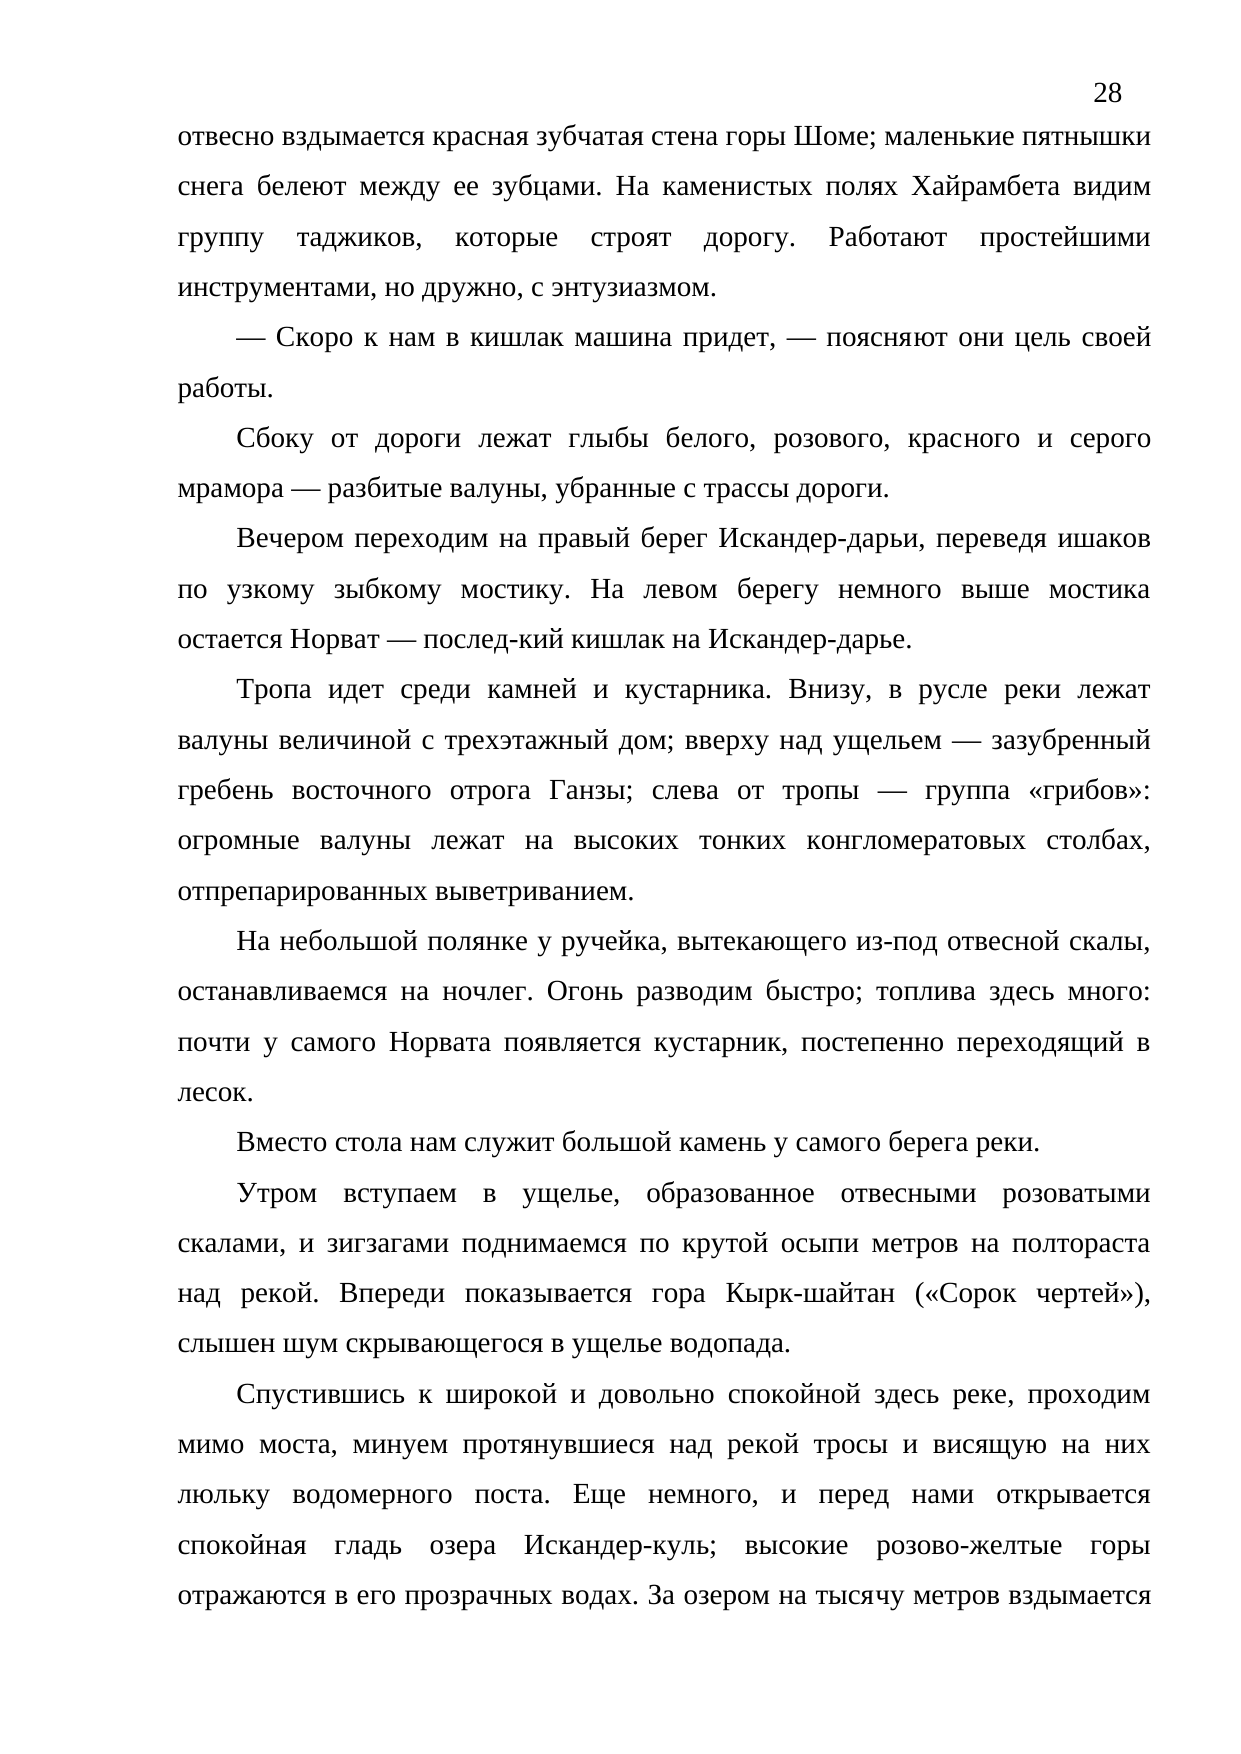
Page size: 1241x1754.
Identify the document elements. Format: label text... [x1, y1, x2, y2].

text — Скоро к нам в кишлак машина придет, — поясня­ют они цель своей работы. [177, 319, 1152, 403]
text отвесно взды­мается красная зубчатая стена горы Шоме; маленькие пятнышки снега белеют между ее зубцами. На камени­стых полях Хайрамбета видим группу таджиков, которые строят дорогу. Работают простейшими инструментами, но дружно, с энтузиазмом. [177, 118, 1152, 303]
text Тропа идет среди камней и кустарника. Внизу, в русле реки лежат валуны величиной с трехэтажный дом; вверху над ущельем — зазубренный гребень восточного отрога Ганзы; слева от тропы — группа «грибов»: огромные ва­луны лежат на высоких тонких конгломератовых столбах, отпрепарированных выветриванием. [177, 672, 1152, 906]
text Вместо стола нам служит большой камень у самого берега реки. [177, 1124, 1152, 1158]
text Спустившись к широкой и довольно спокойной здесь реке, проходим мимо моста, минуем протянувшиеся над рекой тросы и висящую на них люльку водомерного поста. Еще немного, и перед нами открывается спокойная гладь озера Искандер-куль; высокие розово-желтые горы отражаются в его прозрачных водах. За озером на тыся­чу метров вздымается [177, 1376, 1152, 1611]
text Вечером переходим на правый берег Искандер-дарьи, переведя ишаков по узкому зыбкому мостику. На левом берегу немного выше мостика остается Норват — послед-кий кишлак на Искандер-дарье. [177, 521, 1152, 655]
text Сбоку от дороги лежат глыбы белого, розового, крас­ного и серого мрамора — разбитые валуны, убранные с трассы дороги. [177, 420, 1152, 504]
text Утром вступаем в ущелье, образованное отвесными розоватыми скалами, и зигзагами поднимаемся по крутой осыпи метров на полтораста над рекой. Впереди показы­вается гора Кырк-шайтан («Сорок чертей»), слышен шум скрывающегося в ущелье водопада. [177, 1175, 1152, 1359]
text На небольшой полянке у ручейка, вытекающего из-под отвесной скалы, останавливаемся на ночлег. Огонь разводим быстро; топлива здесь много: почти у самого Норвата появляется кустарник, постепенно переходящий в лесок. [177, 923, 1152, 1108]
